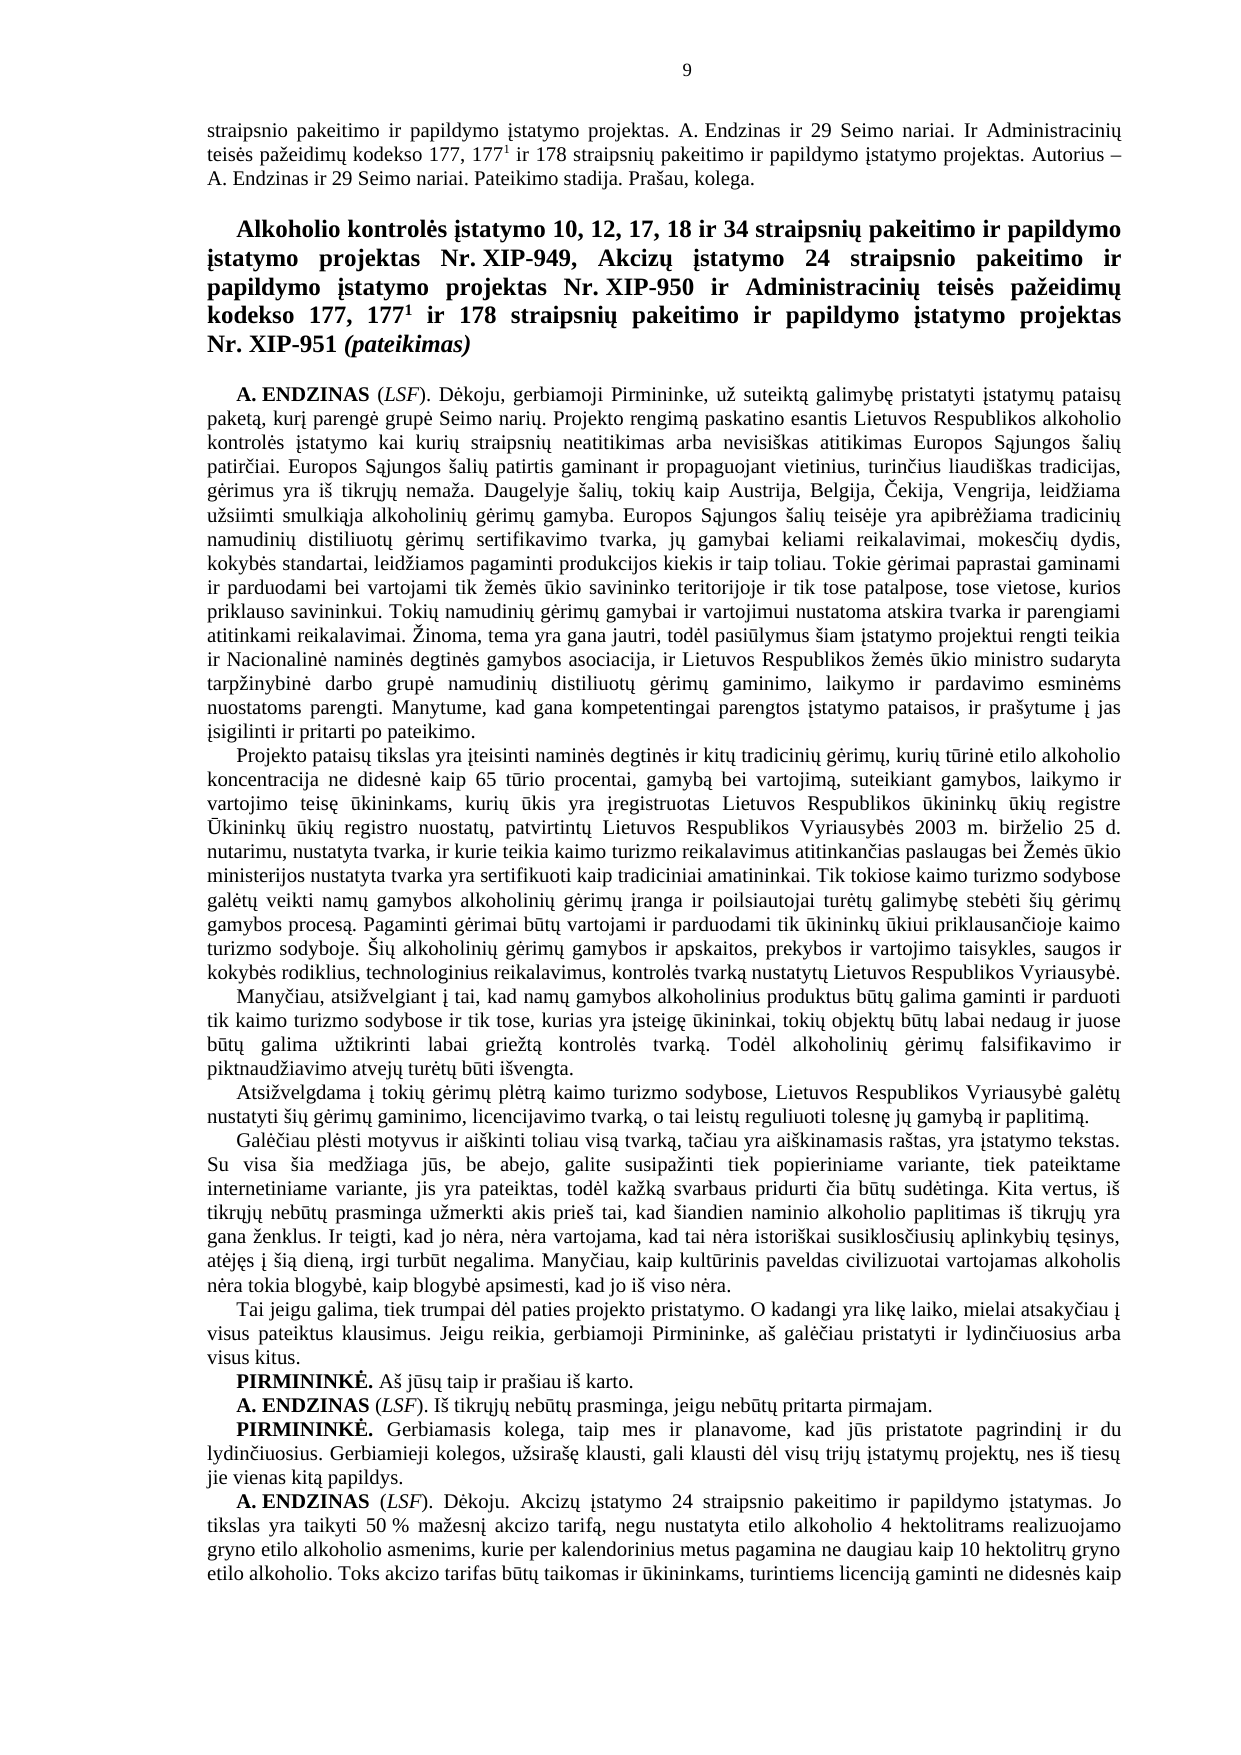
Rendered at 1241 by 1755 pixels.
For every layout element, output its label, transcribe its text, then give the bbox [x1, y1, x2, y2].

text A. ENDZINAS (LSF). Dėkoju, gerbiamoji Pirmininke, už suteiktą galimybę pristatyti įstatymų pataisų paketą, kurį parengė grupė Seimo narių. Projekto rengimą paskatino esantis Lietuvos Respublikos alkoholio kontrolės įstatymo kai kurių straipsnių neatitikimas arba nevisiškas atitikimas Europos Sąjungos šalių patirčiai. Europos Sąjungos šalių patirtis gaminant ir propaguojant vietinius, turinčius liaudiškas tradicijas, gėrimus yra iš tikrųjų nemaža. Daugelyje šalių, tokių kaip Austrija, Belgija, Čekija, Vengrija, leidžiama užsiimti smulkiąja alkoholinių gėrimų gamyba. Europos Sąjungos šalių teisėje yra apibrėžiama tradicinių namudinių distiliuotų gėrimų sertifikavimo tvarka, jų gamybai keliami reikalavimai, mokesčių dydis, kokybės standartai, leidžiamos pagaminti produkcijos kiekis ir taip toliau. Tokie gėrimai paprastai gaminami ir parduodami bei vartojami tik žemės ūkio savininko teritorijoje ir tik tose patalpose, tose vietose, kurios priklauso savininkui. Tokių namudinių gėrimų gamybai ir vartojimui nustatoma atskira tvarka ir parengiami atitinkami reikalavimai. Žinoma, tema yra gana jautri, todėl pasiūlymus šiam įstatymo projektui rengti teikia ir Nacionalinė naminės degtinės gamybos asociacija, ir Lietuvos Respublikos žemės ūkio ministro sudaryta tarpžinybinė darbo grupė namudinių distiliuotų gėrimų gaminimo, laikymo ir pardavimo esminėms nuostatoms parengti. Manytume, kad gana kompetentingai parengtos įstatymo pataisos, ir prašytume į jas įsigilinti ir pritarti po pateikimo. [207, 382, 1122, 743]
text A. ENDZINAS (LSF). Iš tikrųjų nebūtų prasminga, jeigu nebūtų pritarta pirmajam. [207, 1393, 1122, 1417]
text straipsnio pakeitimo ir papildymo įstatymo projektas. A. Endzinas ir 29 Seimo nariai. Ir Administracinių teisės pažeidimų kodekso 177, 1771 ir 178 straipsnių pakeitimo ir papildymo įstatymo projektas. Autorius – A. Endzinas ir 29 Seimo nariai. Pateikimo stadija. Prašau, kolega. [207, 118, 1122, 190]
text Tai jeigu galima, tiek trumpai dėl paties projekto pristatymo. O kadangi yra likę laiko, mielai atsakyčiau į visus pateiktus klausimus. Jeigu reikia, gerbiamoji Pirmininke, aš galėčiau pristatyti ir lydinčiuosius arba visus kitus. [207, 1297, 1122, 1369]
text Galėčiau plėsti motyvus ir aiškinti toliau visą tvarką, tačiau yra aiškinamasis raštas, yra įstatymo tekstas. Su visa šia medžiaga jūs, be abejo, galite susipažinti tiek popieriniame variante, tiek pateiktame internetiniame variante, jis yra pateiktas, todėl kažką svarbaus pridurti čia būtų sudėtinga. Kita vertus, iš tikrųjų nebūtų prasminga užmerkti akis prieš tai, kad šiandien naminio alkoholio paplitimas iš tikrųjų yra gana ženklus. Ir teigti, kad jo nėra, nėra vartojama, kad tai nėra istoriškai susiklosčiusių aplinkybių tęsinys, atėjęs į šią dieną, irgi turbūt negalima. Manyčiau, kaip kultūrinis paveldas civilizuotai vartojamas alkoholis nėra tokia blogybė, kaip blogybė apsimesti, kad jo iš viso nėra. [207, 1128, 1122, 1297]
text A. ENDZINAS (LSF). Dėkoju. Akcizų įstatymo 24 straipsnio pakeitimo ir papildymo įstatymas. Jo tikslas yra taikyti 50 % mažesnį akcizo tarifą, negu nustatyta etilo alkoholio 4 hektolitrams realizuojamo gryno etilo alkoholio asmenims, kurie per kalendorinius metus pagamina ne daugiau kaip 10 hektolitrų gryno etilo alkoholio. Toks akcizo tarifas būtų taikomas ir ūkininkams, turintiems licenciją gaminti ne didesnės kaip [207, 1489, 1122, 1585]
text PIRMININKĖ. Gerbiamasis kolega, taip mes ir planavome, kad jūs pristatote pagrindinį ir du lydinčiuosius. Gerbiamieji kolegos, užsirašę klausti, gali klausti dėl visų trijų įstatymų projektų, nes iš tiesų jie vienas kitą papildys. [207, 1417, 1122, 1489]
text Alkoholio kontrolės įstatymo 10, 12, 17, 18 ir 34 straipsnių pakeitimo ir papildymo įstatymo projektas Nr. XIP-949, Akcizų įstatymo 24 straipsnio pakeitimo ir papildymo įstatymo projektas Nr. XIP-950 ir Administracinių teisės pažeidimų kodekso 177, 1771 ir 178 straipsnių pakeitimo ir papildymo įstatymo projektas Nr. XIP-951 (pateikimas) [207, 214, 1122, 358]
text Manyčiau, atsižvelgiant į tai, kad namų gamybos alkoholinius produktus būtų galima gaminti ir parduoti tik kaimo turizmo sodybose ir tik tose, kurias yra įsteigę ūkininkai, tokių objektų būtų labai nedaug ir juose būtų galima užtikrinti labai griežtą kontrolės tvarką. Todėl alkoholinių gėrimų falsifikavimo ir piktnaudžiavimo atvejų turėtų būti išvengta. [207, 984, 1122, 1080]
text Projekto pataisų tikslas yra įteisinti naminės degtinės ir kitų tradicinių gėrimų, kurių tūrinė etilo alkoholio koncentracija ne didesnė kaip 65 tūrio procentai, gamybą bei vartojimą, suteikiant gamybos, laikymo ir vartojimo teisę ūkininkams, kurių ūkis yra įregistruotas Lietuvos Respublikos ūkininkų ūkių registre Ūkininkų ūkių registro nuostatų, patvirtintų Lietuvos Respublikos Vyriausybės 2003 m. birželio 25 d. nutarimu, nustatyta tvarka, ir kurie teikia kaimo turizmo reikalavimus atitinkančias paslaugas bei Žemės ūkio ministerijos nustatyta tvarka yra sertifikuoti kaip tradiciniai amatininkai. Tik tokiose kaimo turizmo sodybose galėtų veikti namų gamybos alkoholinių gėrimų įranga ir poilsiautojai turėtų galimybę stebėti šių gėrimų gamybos procesą. Pagaminti gėrimai būtų vartojami ir parduodami tik ūkininkų ūkiui priklausančioje kaimo turizmo sodyboje. Šių alkoholinių gėrimų gamybos ir apskaitos, prekybos ir vartojimo taisykles, saugos ir kokybės rodiklius, technologinius reikalavimus, kontrolės tvarką nustatytų Lietuvos Respublikos Vyriausybė. [207, 743, 1122, 984]
text Atsižvelgdama į tokių gėrimų plėtrą kaimo turizmo sodybose, Lietuvos Respublikos Vyriausybė galėtų nustatyti šių gėrimų gaminimo, licencijavimo tvarką, o tai leistų reguliuoti tolesnę jų gamybą ir paplitimą. [207, 1080, 1122, 1128]
text PIRMININKĖ. Aš jūsų taip ir prašiau iš karto. [207, 1369, 1122, 1393]
